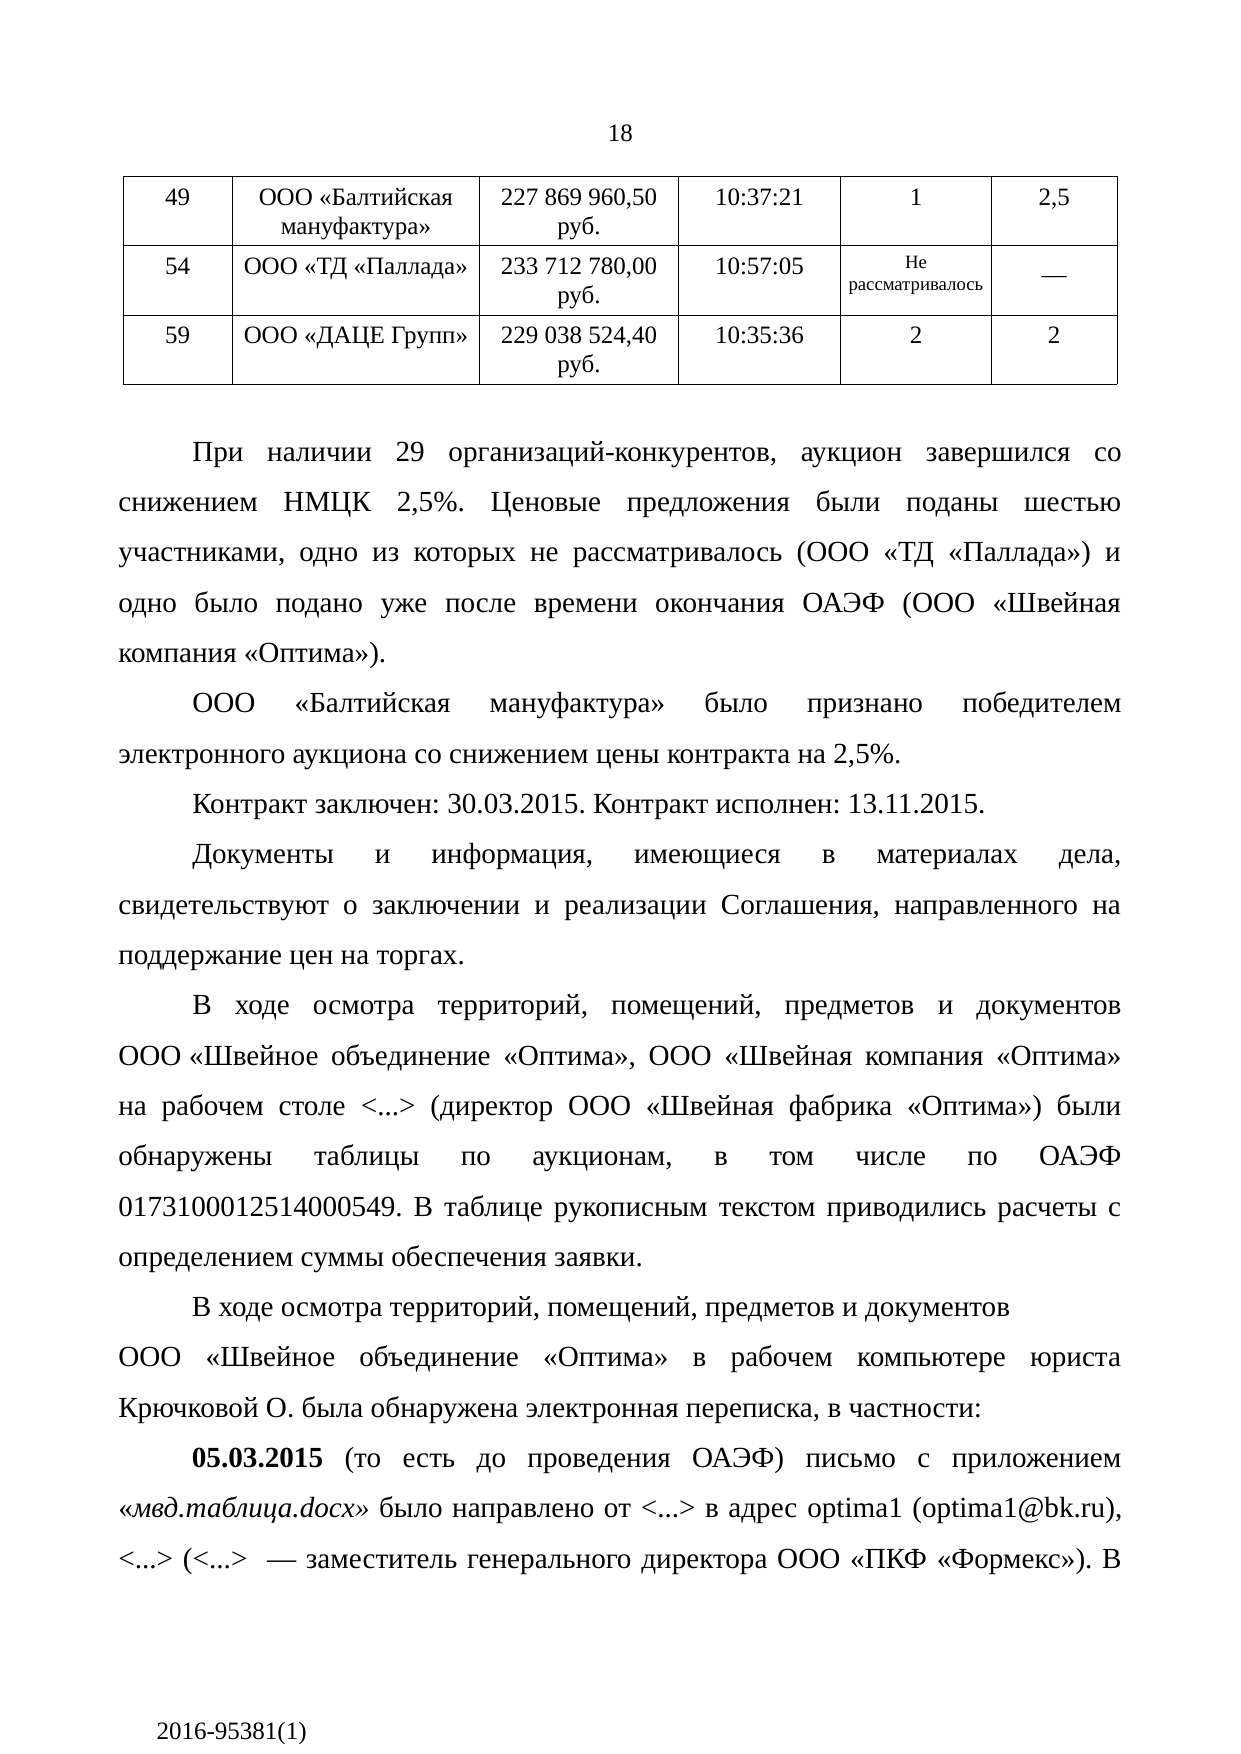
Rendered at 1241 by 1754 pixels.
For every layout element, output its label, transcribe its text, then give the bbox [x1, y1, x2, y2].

table_cell Не рассматривалось [841, 246, 991, 314]
table_cell ООО «ТД «Паллада» [233, 246, 479, 314]
text В ходе осмотра территорий, помещений, предметов и документов ООО «Швейное объединение «Оптима», ООО «Швейная компания «Оптима» на рабочем столе <...> (директор ООО «Швейная фабрика «Оптима») были обнаружены таблицы по аукционам, в том числе по ОАЭФ 0173100012514000549. В таблице рукописным текстом приводились расчеты с определением суммы обеспечения заявки. [118, 987, 1122, 1272]
table_cell 229 038 524,40 руб. [480, 316, 678, 383]
table_cell 2 [841, 316, 991, 383]
table_cell 2 [992, 316, 1117, 383]
text Документы и информация, имеющиеся в материалах дела, свидетельствуют о заключении и реализации Соглашения, направленного на поддержание цен на торгах. [118, 836, 1122, 971]
table_cell 227 869 960,50 руб. [480, 177, 678, 245]
table_cell ООО «Балтийская мануфактура» [233, 177, 479, 245]
text ООО «Балтийская мануфактура» было признано победителем электронного аукциона со снижением цены контракта на 2,5%. [118, 686, 1122, 769]
table_cell 10:57:05 [679, 246, 840, 314]
table_cell ООО «ДАЦЕ Групп» [233, 316, 479, 383]
text 05.03.2015 (то есть до проведения ОАЭФ) письмо с приложением «мвд.таблица.docx» было направлено от <...> в адрес optima1 (optima1@bk.ru), <...> (<...> — заместитель генерального директора ООО «ПКФ «Формекс»). В [118, 1440, 1122, 1574]
text Контракт заключен: 30.03.2015. Контракт исполнен: 13.11.2015. [118, 786, 1122, 820]
table_cell 233 712 780,00 руб. [480, 246, 678, 314]
text При наличии 29 организаций-конкурентов, аукцион завершился со снижением НМЦК 2,5%. Ценовые предложения были поданы шестью участниками, одно из которых не рассматривалось (ООО «ТД «Паллада») и одно было подано уже после времени окончания ОАЭФ (ООО «Швейная компания «Оптима»). [118, 434, 1122, 669]
table_cell 10:35:36 [679, 316, 840, 383]
table_cell __ [992, 246, 1117, 314]
table_cell 54 [124, 246, 232, 314]
table_cell 10:37:21 [679, 177, 840, 245]
table_cell 59 [124, 316, 232, 383]
table_cell 1 [841, 177, 991, 245]
table_cell 49 [124, 177, 232, 245]
text В ходе осмотра территорий, помещений, предметов и документов ООО «Швейное объединение «Оптима» в рабочем компьютере юриста Крючковой О. была обнаружена электронная переписка, в частности: [118, 1289, 1122, 1423]
table_cell 2,5 [992, 177, 1117, 245]
